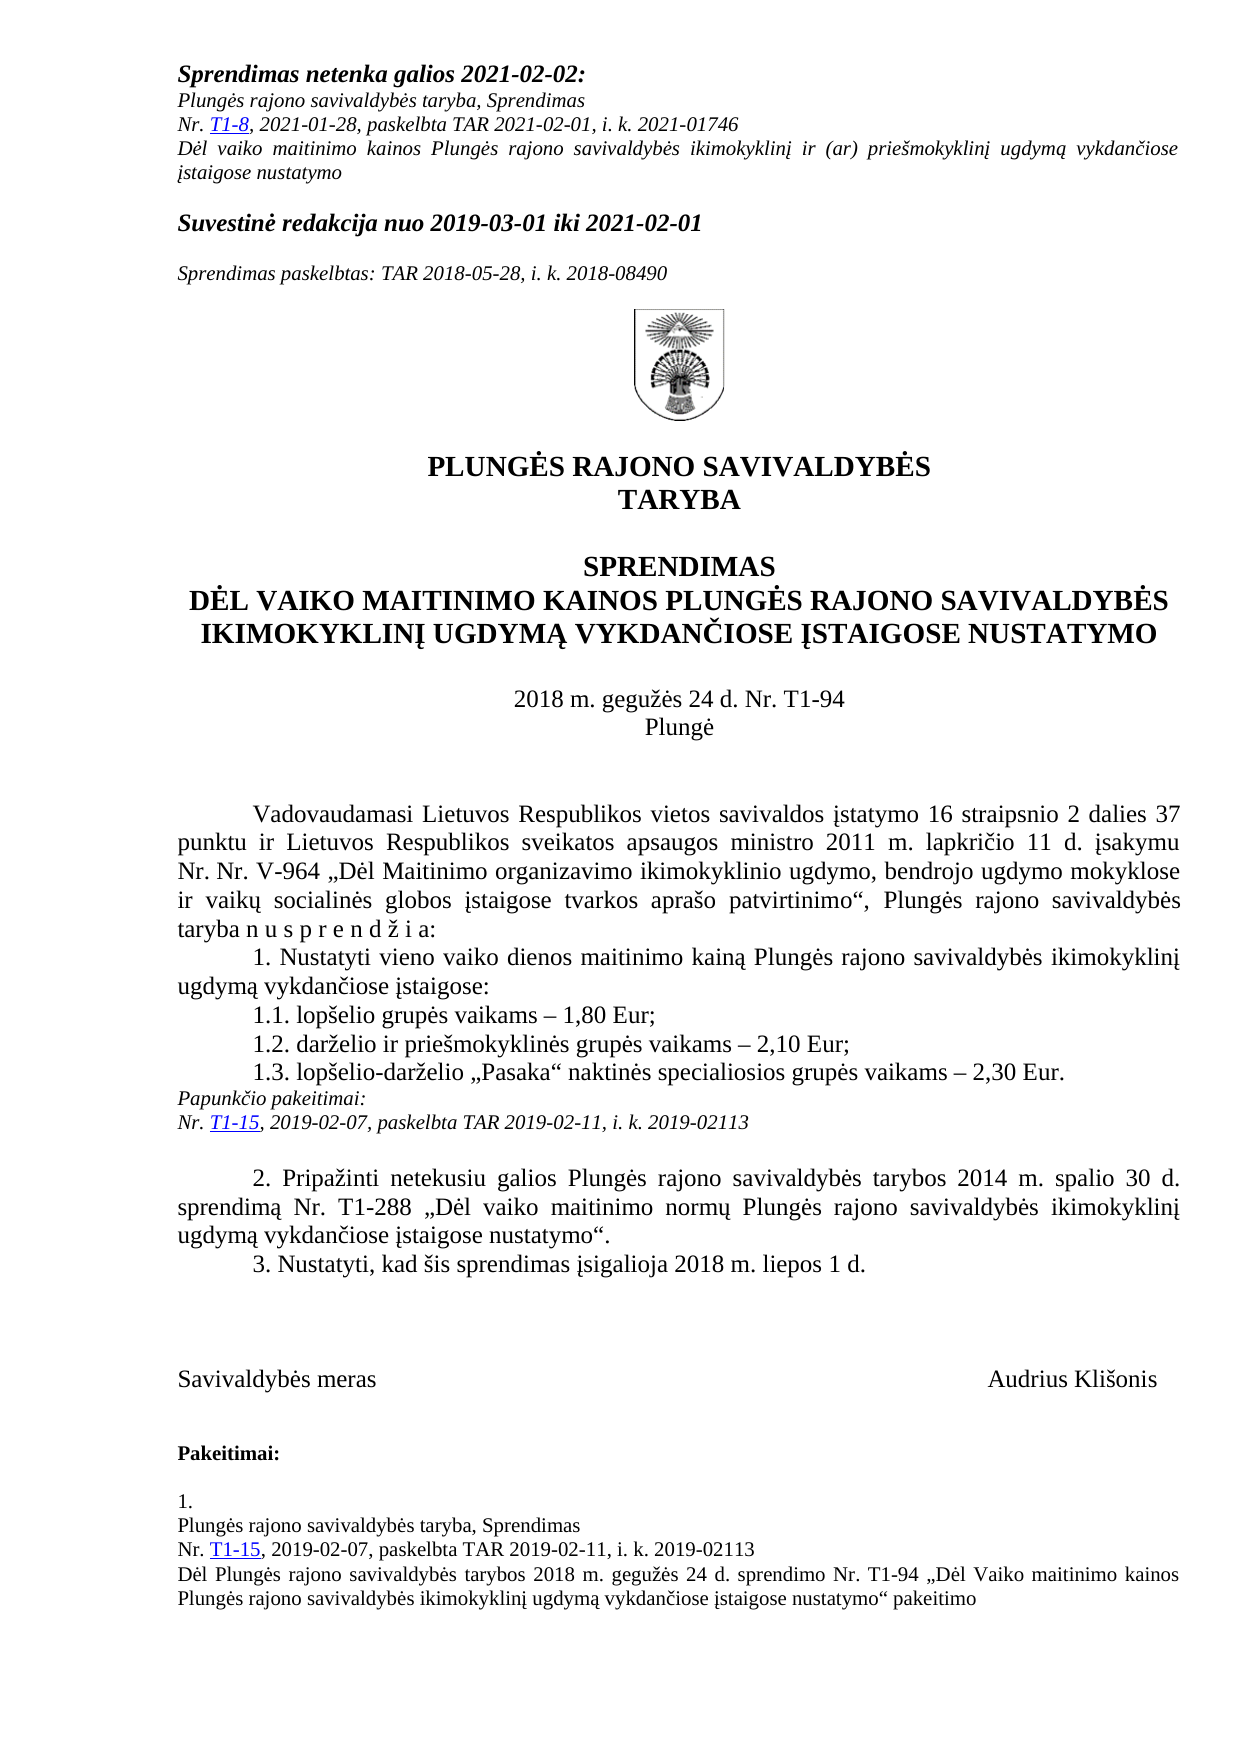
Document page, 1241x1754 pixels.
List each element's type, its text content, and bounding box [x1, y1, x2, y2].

text 1.2. darželio ir priešmokyklinės grupės vaikams – 2,10 Eur; [177, 1029, 1181, 1057]
text 1.1. lopšelio grupės vaikams – 1,80 Eur; [177, 1000, 1181, 1029]
text Nr. T1-8, 2021-01-28, paskelbta TAR 2021-02-01, i. k. 2021-01746 [177, 112, 1181, 136]
text PLUNGĖS RAJONO SAVIVALDYBĖS [177, 449, 1181, 482]
text 2. Pripažinti netekusiu galios Plungės rajono savivaldybės tarybos 2014 m. spalio 30 d. sprendimą Nr. T1-288 „Dėl vaiko maitinimo normų Plungės rajono savivaldybės ikimokyklinį ugdymą vykdančiose įstaigose nustatymo“. [177, 1163, 1181, 1249]
text Papunkčio pakeitimai: [177, 1086, 1181, 1110]
text 2018 m. gegužės 24 d. Nr. T1-94 [177, 684, 1181, 712]
text Nr. T1-15, 2019-02-07, paskelbta TAR 2019-02-11, i. k. 2019-02113 [177, 1537, 1181, 1561]
text TARYBA [177, 482, 1181, 516]
text SPRENDIMAS [177, 549, 1181, 583]
text Pakeitimai: [177, 1441, 1181, 1465]
text Nr. T1-15, 2019-02-07, paskelbta TAR 2019-02-11, i. k. 2019-02113 [177, 1110, 1181, 1134]
text DĖL vaiko maitinimo KAINOS plungės rajono savivaldybės ikimokyklinį UGDYMą vykdančiose įstaigose nustatymo [177, 583, 1181, 650]
text Dėl Plungės rajono savivaldybės tarybos 2018 m. gegužės 24 d. sprendimo Nr. T1-94 „Dėl Vaiko maitinimo kainos Plungės rajono savivaldybės ikimokyklinį ugdymą vykdančiose įstaigose nustatymo“ pakeitimo [177, 1561, 1181, 1609]
text Sprendimas netenka galios 2021-02-02: [177, 59, 1181, 88]
text 1. [177, 1489, 1181, 1513]
text Dėl vaiko maitinimo kainos Plungės rajono savivaldybės ikimokyklinį ir (ar) priešmokyklinį ugdymą vykdančiose įstaigose nustatymo [177, 136, 1181, 184]
text Suvestinė redakcija nuo 2019-03-01 iki 2021-02-01 [177, 208, 1181, 237]
text Savivaldybės meras Audrius Klišonis [177, 1364, 1181, 1393]
text Plungė [177, 712, 1181, 741]
text Vadovaudamasi Lietuvos Respublikos vietos savivaldos įstatymo 16 straipsnio 2 dalies 37 punktu ir Lietuvos Respublikos sveikatos apsaugos ministro 2011 m. lapkričio 11 d. įsakymu Nr. Nr. V-964 „Dėl Maitinimo organizavimo ikimokyklinio ugdymo, bendrojo ugdymo mokyklose ir vaikų socialinės globos įstaigose tvarkos aprašo patvirtinimo“, Plungės rajono savivaldybės taryba n u s p r e n d ž i a: [177, 799, 1181, 942]
text 3. Nustatyti, kad šis sprendimas įsigalioja 2018 m. liepos 1 d. [177, 1249, 1181, 1278]
text Plungės rajono savivaldybės taryba, Sprendimas [177, 1513, 1181, 1537]
text Plungės rajono savivaldybės taryba, Sprendimas [177, 88, 1181, 112]
text Sprendimas paskelbtas: TAR 2018-05-28, i. k. 2018-08490 [177, 261, 1181, 285]
text 1. Nustatyti vieno vaiko dienos maitinimo kainą Plungės rajono savivaldybės ikimokyklinį ugdymą vykdančiose įstaigose: [177, 942, 1181, 1000]
text 1.3. lopšelio-darželio „Pasaka“ naktinės specialiosios grupės vaikams – 2,30 Eur. [177, 1057, 1181, 1086]
